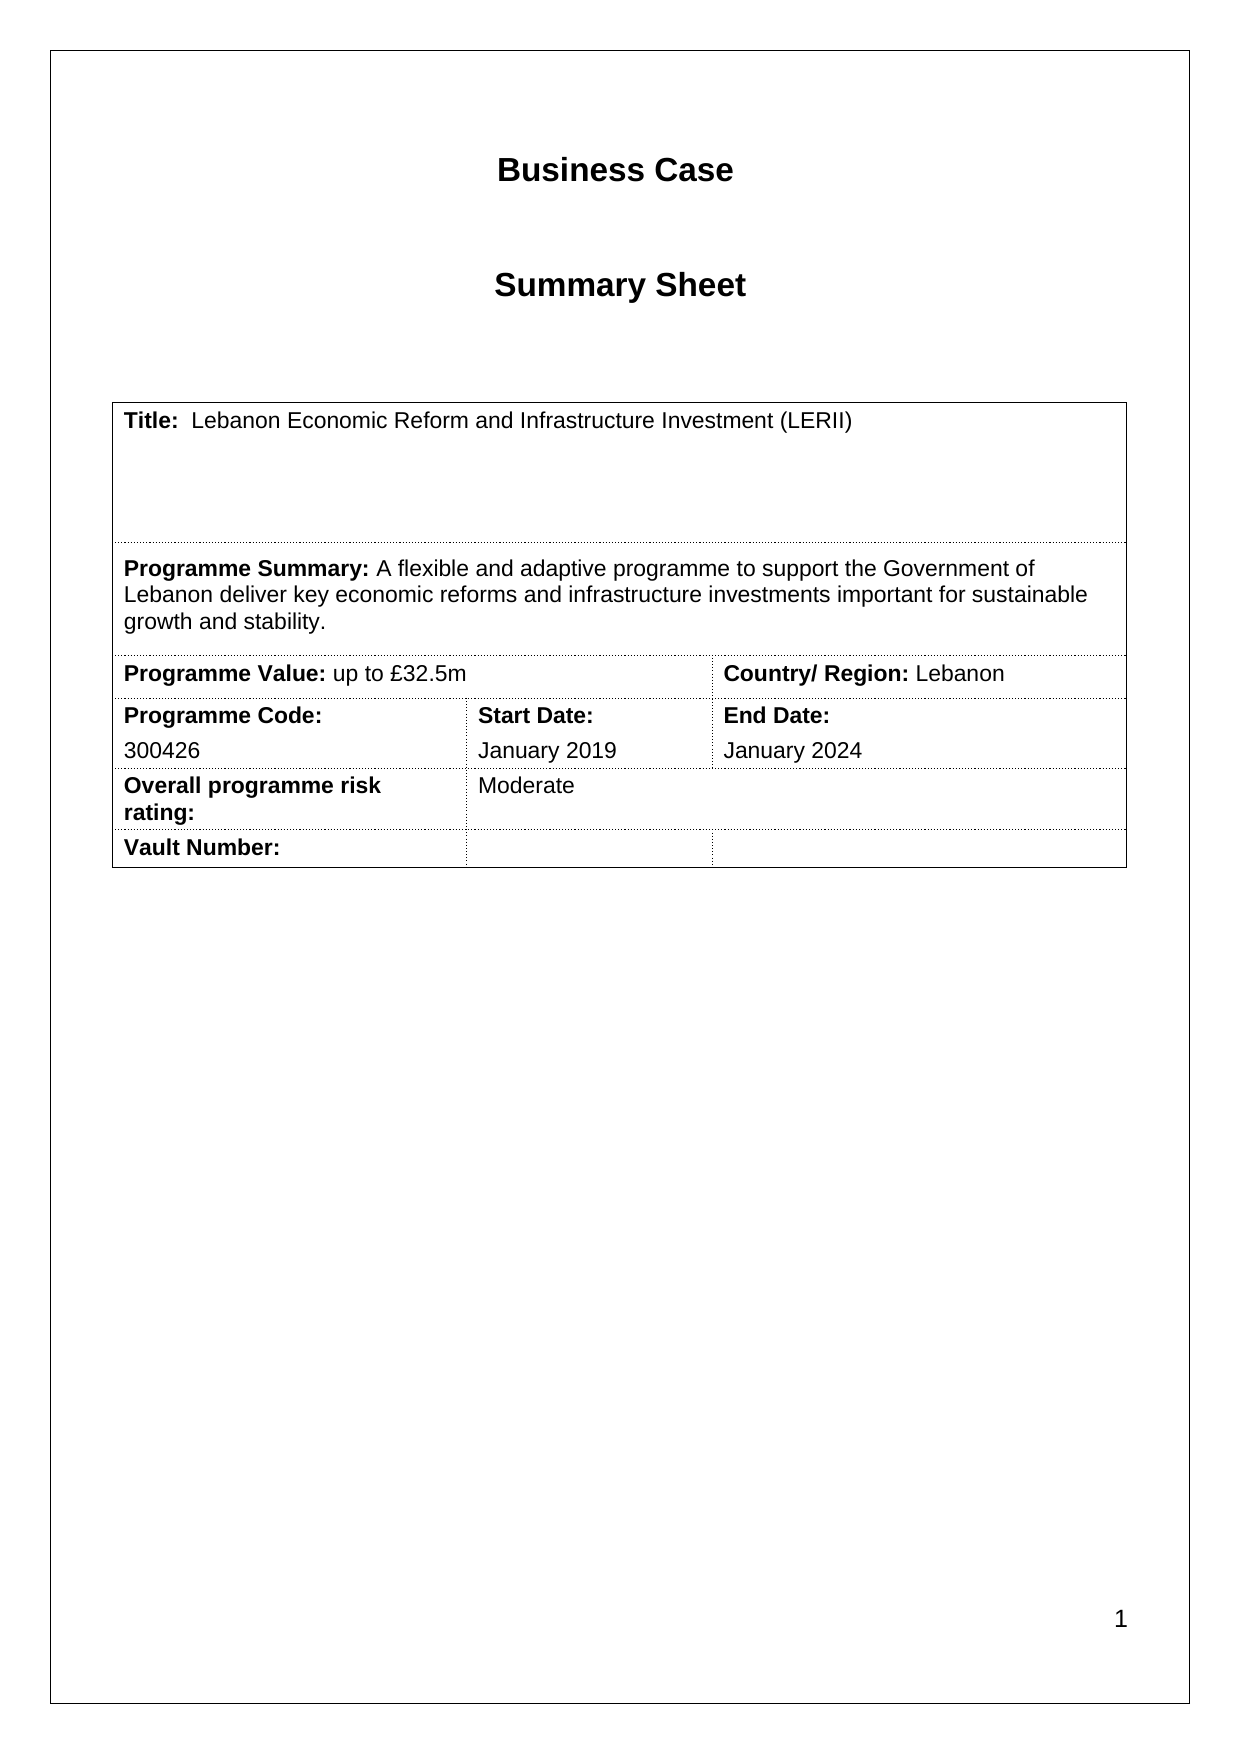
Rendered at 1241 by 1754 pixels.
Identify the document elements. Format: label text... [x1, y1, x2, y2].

table_cell [467, 829, 712, 867]
table_cell Country/ Region: Lebanon [712, 655, 1126, 698]
table_cell Programme Code: 300426 [113, 698, 467, 768]
table_cell [712, 829, 1126, 867]
text Business Case [112, 150, 1128, 188]
table_cell Vault Number: [113, 829, 467, 867]
table_cell Overall programme risk rating: [113, 768, 467, 829]
table_cell Moderate [467, 768, 1126, 829]
table_header Title: Lebanon Economic Reform and Infrastructure Investment (LERII) [113, 403, 1126, 542]
table_cell Programme Summary: A flexible and adaptive programme to support the Government of Lebanon deliver key economic reforms and infrastructure investments important for sustainable growth and stability. [113, 542, 1126, 655]
table_cell Start Date: January 2019 [467, 698, 712, 768]
table_cell Programme Value: up to £32.5m [113, 655, 712, 698]
text Summary Sheet [112, 265, 1128, 304]
table_cell End Date: January 2024 [712, 698, 1126, 768]
